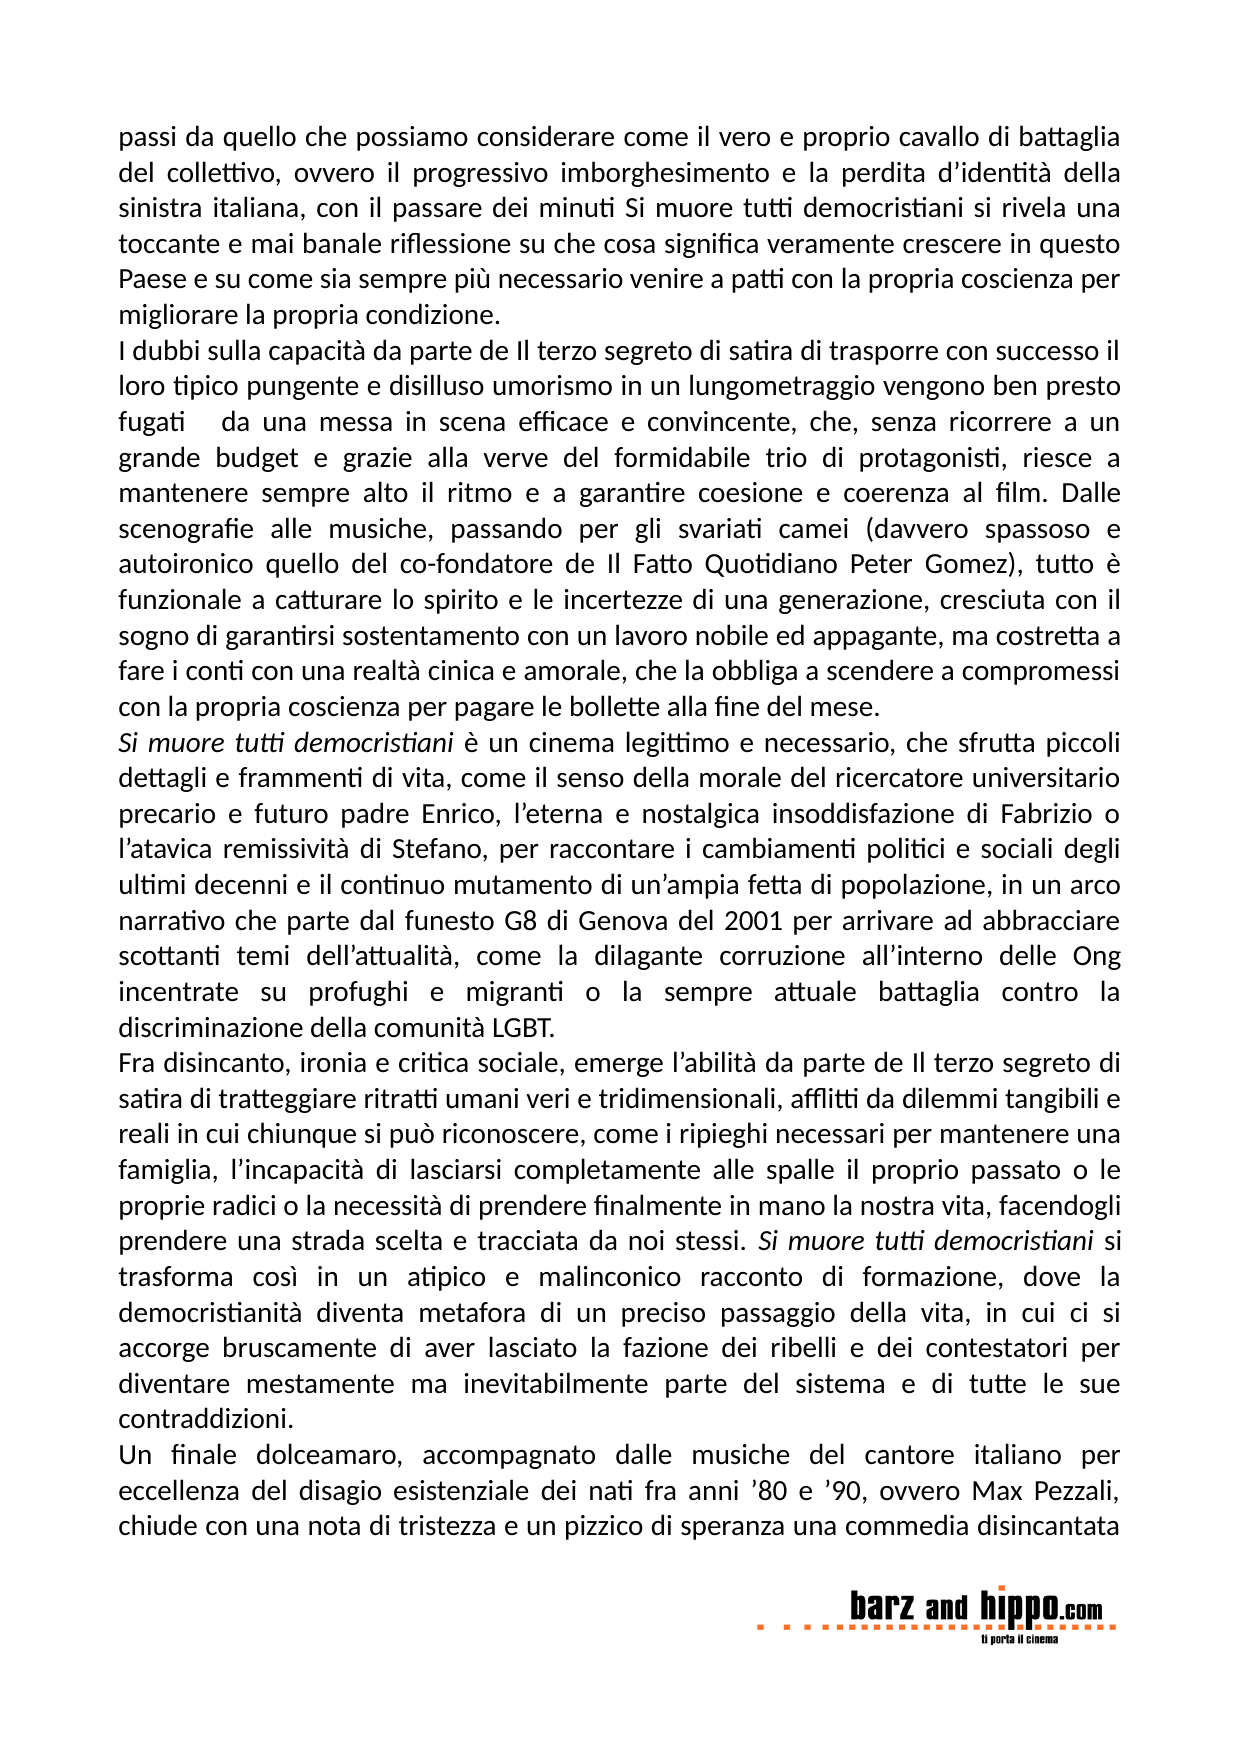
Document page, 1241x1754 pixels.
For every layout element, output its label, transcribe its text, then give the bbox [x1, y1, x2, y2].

text passi da quello che possiamo considerare come il vero e proprio cavallo di battaglia del collettivo, ovvero il progressivo imborghesimento e la perdita d’identità della sinistra italiana, con il passare dei minuti Si muore tutti democristiani si rivela una toccante e mai banale riflessione su che cosa significa veramente crescere in questo Paese e su come sia sempre più necessario venire a patti con la propria coscienza per migliorare la propria condizione. [118, 118, 1122, 332]
text I dubbi sulla capacità da parte de Il terzo segreto di satira di trasporre con successo il loro tipico pungente e disilluso umorismo in un lungometraggio vengono ben presto fugati da una messa in scena efficace e convincente, che, senza ricorrere a un grande budget e grazie alla verve del formidabile trio di protagonisti, riesce a mantenere sempre alto il ritmo e a garantire coesione e coerenza al film. Dalle scenografie alle musiche, passando per gli svariati camei (davvero spassoso e autoironico quello del co-fondatore de Il Fatto Quotidiano Peter Gomez), tutto è funzionale a catturare lo spirito e le incertezze di una generazione, cresciuta con il sogno di garantirsi sostentamento con un lavoro nobile ed appagante, ma costretta a fare i conti con una realtà cinica e amorale, che la obbliga a scendere a compromessi con la propria coscienza per pagare le bollette alla fine del mese. [118, 332, 1122, 724]
picture [756, 1582, 1117, 1647]
text Si muore tutti democristiani è un cinema legittimo e necessario, che sfrutta piccoli dettagli e frammenti di vita, come il senso della morale del ricercatore universitario precario e futuro padre Enrico, l’eterna e nostalgica insoddisfazione di Fabrizio o l’atavica remissività di Stefano, per raccontare i cambiamenti politici e sociali degli ultimi decenni e il continuo mutamento di un’ampia fetta di popolazione, in un arco narrativo che parte dal funesto G8 di Genova del 2001 per arrivare ad abbracciare scottanti temi dell’attualità, come la dilagante corruzione all’interno delle Ong incentrate su profughi e migranti o la sempre attuale battaglia contro la discriminazione della comunità LGBT. [118, 724, 1122, 1044]
text Un finale dolceamaro, accompagnato dalle musiche del cantore italiano per eccellenza del disagio esistenziale dei nati fra anni ’80 e ’90, ovvero Max Pezzali, chiude con una nota di tristezza e un pizzico di speranza una commedia disincantata [118, 1436, 1122, 1543]
text Fra disincanto, ironia e critica sociale, emerge l’abilità da parte de Il terzo segreto di satira di tratteggiare ritratti umani veri e tridimensionali, afflitti da dilemmi tangibili e reali in cui chiunque si può riconoscere, come i ripieghi necessari per mantenere una famiglia, l’incapacità di lasciarsi completamente alle spalle il proprio passato o le proprie radici o la necessità di prendere finalmente in mano la nostra vita, facendogli prendere una strada scelta e tracciata da noi stessi. Si muore tutti democristiani si trasforma così in un atipico e malinconico racconto di formazione, dove la democristianità diventa metafora di un preciso passaggio della vita, in cui ci si accorge bruscamente di aver lasciato la fazione dei ribelli e dei contestatori per diventare mestamente ma inevitabilmente parte del sistema e di tutte le sue contraddizioni. [118, 1044, 1122, 1436]
